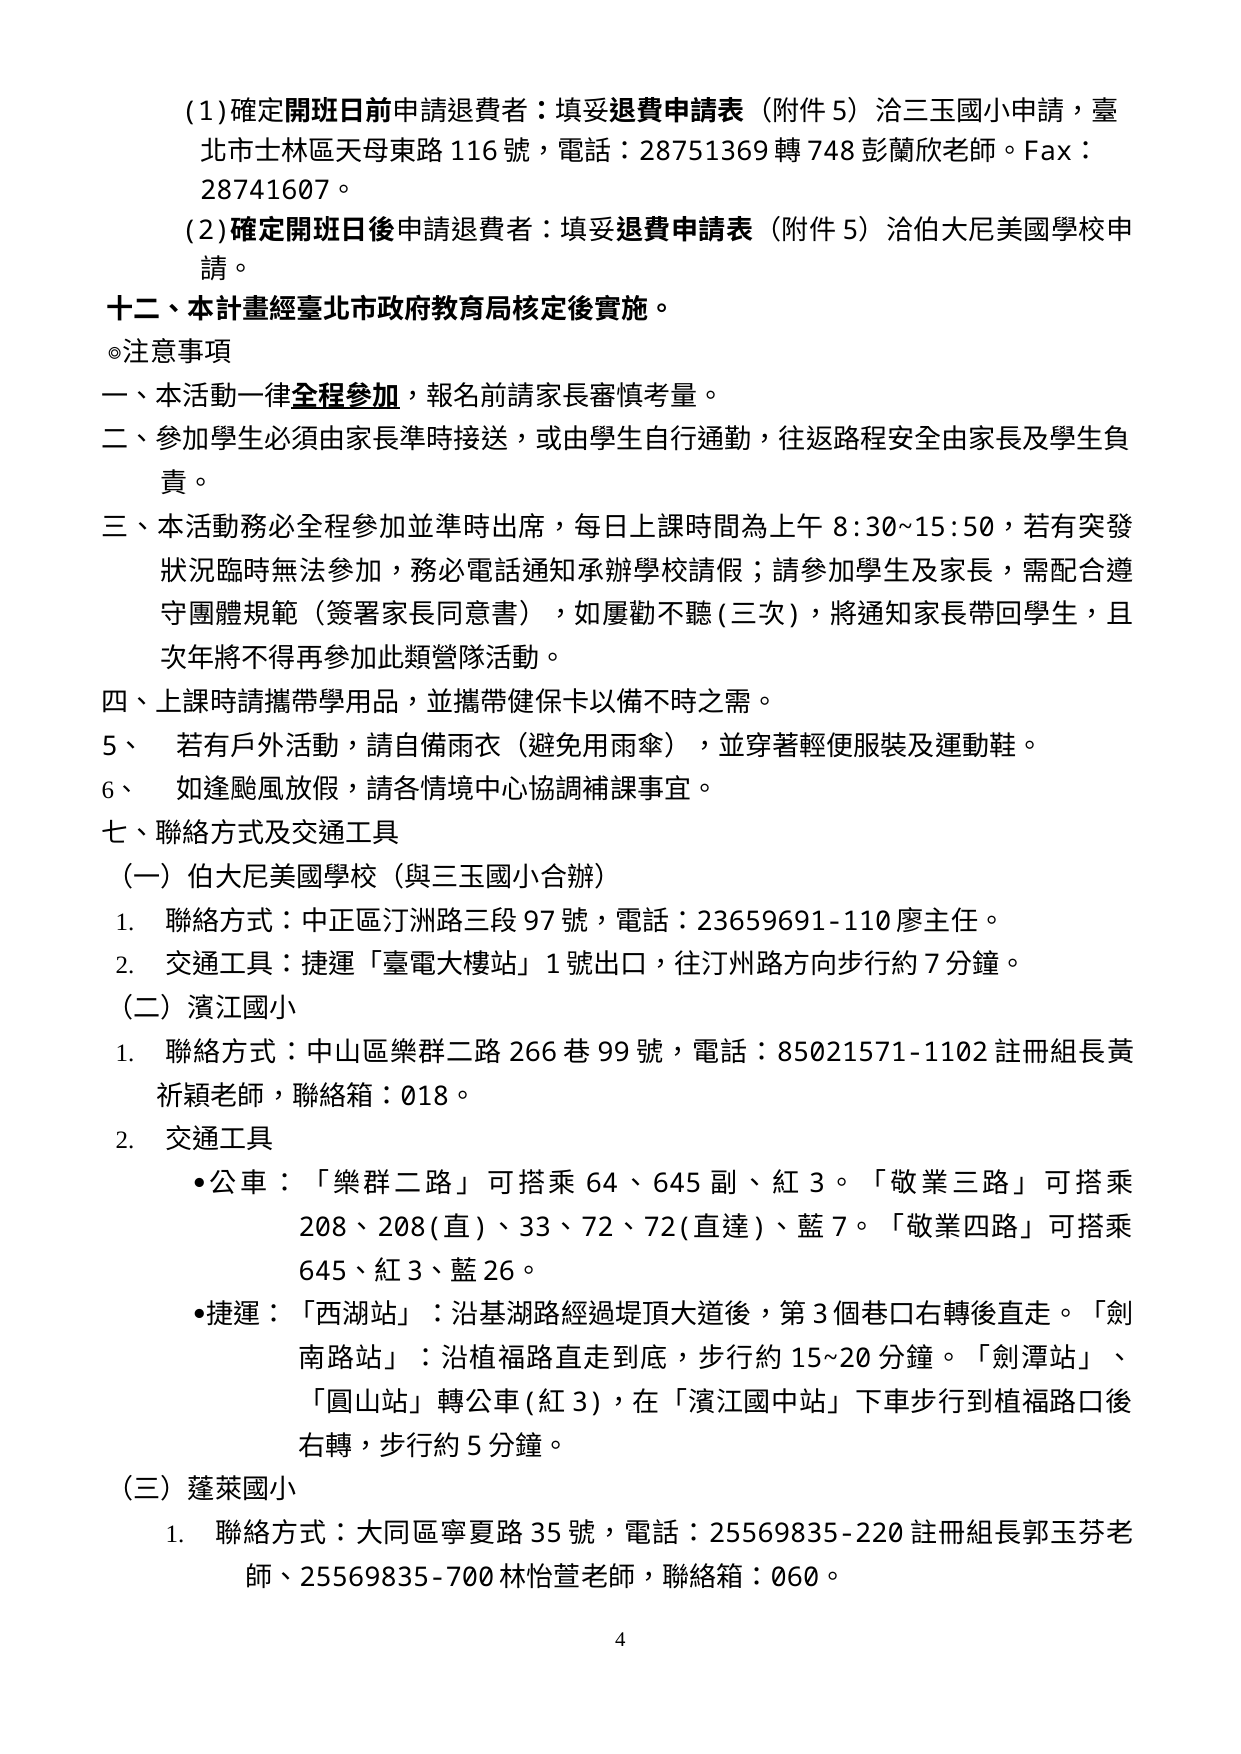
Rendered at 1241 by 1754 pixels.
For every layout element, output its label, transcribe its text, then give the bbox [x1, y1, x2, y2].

list 聯絡方式：中正區汀洲路三段97號，電話：23659691-110廖主任。 [106, 895, 1134, 939]
list 交通工具 [106, 1114, 1134, 1157]
text （一）伯大尼美國學校（與三玉國小合辦） [106, 851, 1134, 895]
list 聯絡方式：大同區寧夏路35號，電話：25569835-220註冊組長郭玉芬老師、25569835-700林怡萱老師，聯絡箱：060。 [165, 1507, 1134, 1595]
text 捷運：「西湖站」：沿基湖路經過堤頂大道後，第3個巷口右轉後直走。「劍南路站」：沿植福路直走到底，步行約15~20分鐘。「劍潭站」、「圓山站」轉公車(紅3)，在「濱江國中站」下車步行到植福路口後右轉，步行約5分鐘。 [194, 1289, 1134, 1464]
list 交通工具：捷運「臺電大樓站」1號出口，往汀州路方向步行約7分鐘。 [106, 939, 1134, 982]
text （二）濱江國小 [106, 982, 1134, 1026]
text 十二、本計畫經臺北市政府教育局核定後實施。 [106, 287, 1134, 326]
text 四、上課時請攜帶學用品，並攜帶健保卡以備不時之需。 [101, 676, 1134, 720]
list 若有戶外活動，請自備雨衣（避免用雨傘），並穿著輕便服裝及運動鞋。 [106, 720, 1134, 764]
text 三、本活動務必全程參加並準時出席，每日上課時間為上午8:30~15:50，若有突發狀況臨時無法參加，務必電話通知承辦學校請假；請參加學生及家長，需配合遵守團體規範（簽署家長同意書），如屢勸不聽(三次)，將通知家長帶回學生，且次年將不得再參加此類營隊活動。 [101, 501, 1134, 676]
list 如逢颱風放假，請各情境中心協調補課事宜。 [106, 764, 1134, 807]
text (1)確定開班日前申請退費者：填妥退費申請表（附件5）洽三玉國小申請，臺北市士林區天母東路116號，電話：28751369轉748彭蘭欣老師。Fax：28741607。 [181, 89, 1134, 207]
list 聯絡方式：中山區樂群二路266巷99號，電話：85021571-1102註冊組長黃祈穎老師，聯絡箱：018。 [106, 1026, 1134, 1114]
text 公車：「樂群二路」可搭乘64、645副、紅3。「敬業三路」可搭乘208、208(直)、33、72、72(直達)、藍7。「敬業四路」可搭乘645、紅3、藍26。 [194, 1157, 1134, 1289]
text ◎注意事項 [106, 326, 1134, 370]
text 二、參加學生必須由家長準時接送，或由學生自行通勤，往返路程安全由家長及學生負責。 [101, 414, 1134, 501]
text 七、聯絡方式及交通工具 [101, 807, 1134, 851]
text (2)確定開班日後申請退費者：填妥退費申請表（附件5）洽伯大尼美國學校申請。 [181, 207, 1134, 287]
text （三）蓬萊國小 [106, 1464, 1134, 1507]
text 一、本活動一律全程參加，報名前請家長審慎考量。 [101, 370, 1134, 414]
